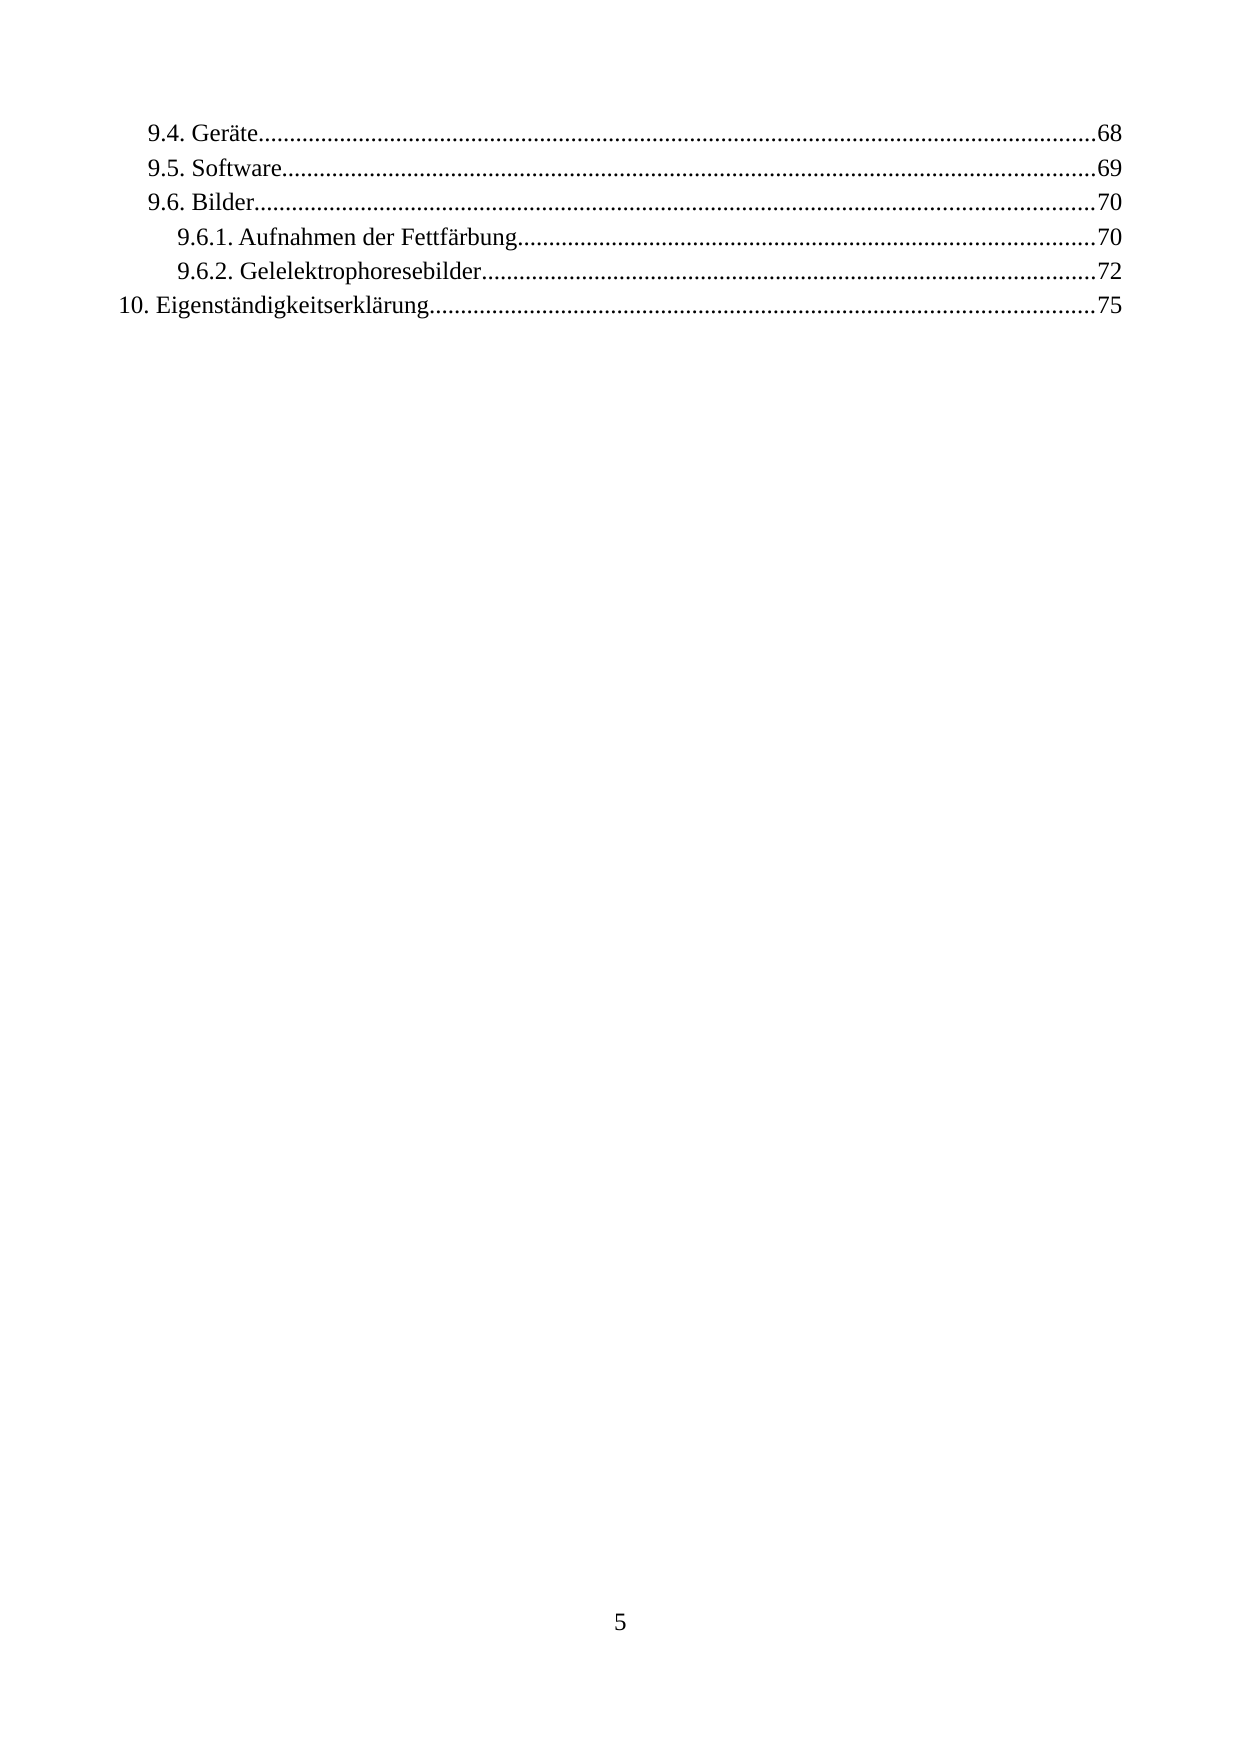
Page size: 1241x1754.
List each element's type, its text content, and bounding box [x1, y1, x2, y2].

text 9.6.1. Aufnahmen der Fettfärbung 70 [177, 222, 1122, 250]
text 9.4. Geräte 68 [148, 118, 1122, 147]
text 9.5. Software 69 [148, 153, 1122, 181]
text 9.6. Bilder 70 [148, 187, 1122, 216]
text 9.6.2. Gelelektrophoresebilder 72 [177, 256, 1122, 285]
text 10. Eigenständigkeitserklärung 75 [118, 291, 1122, 319]
